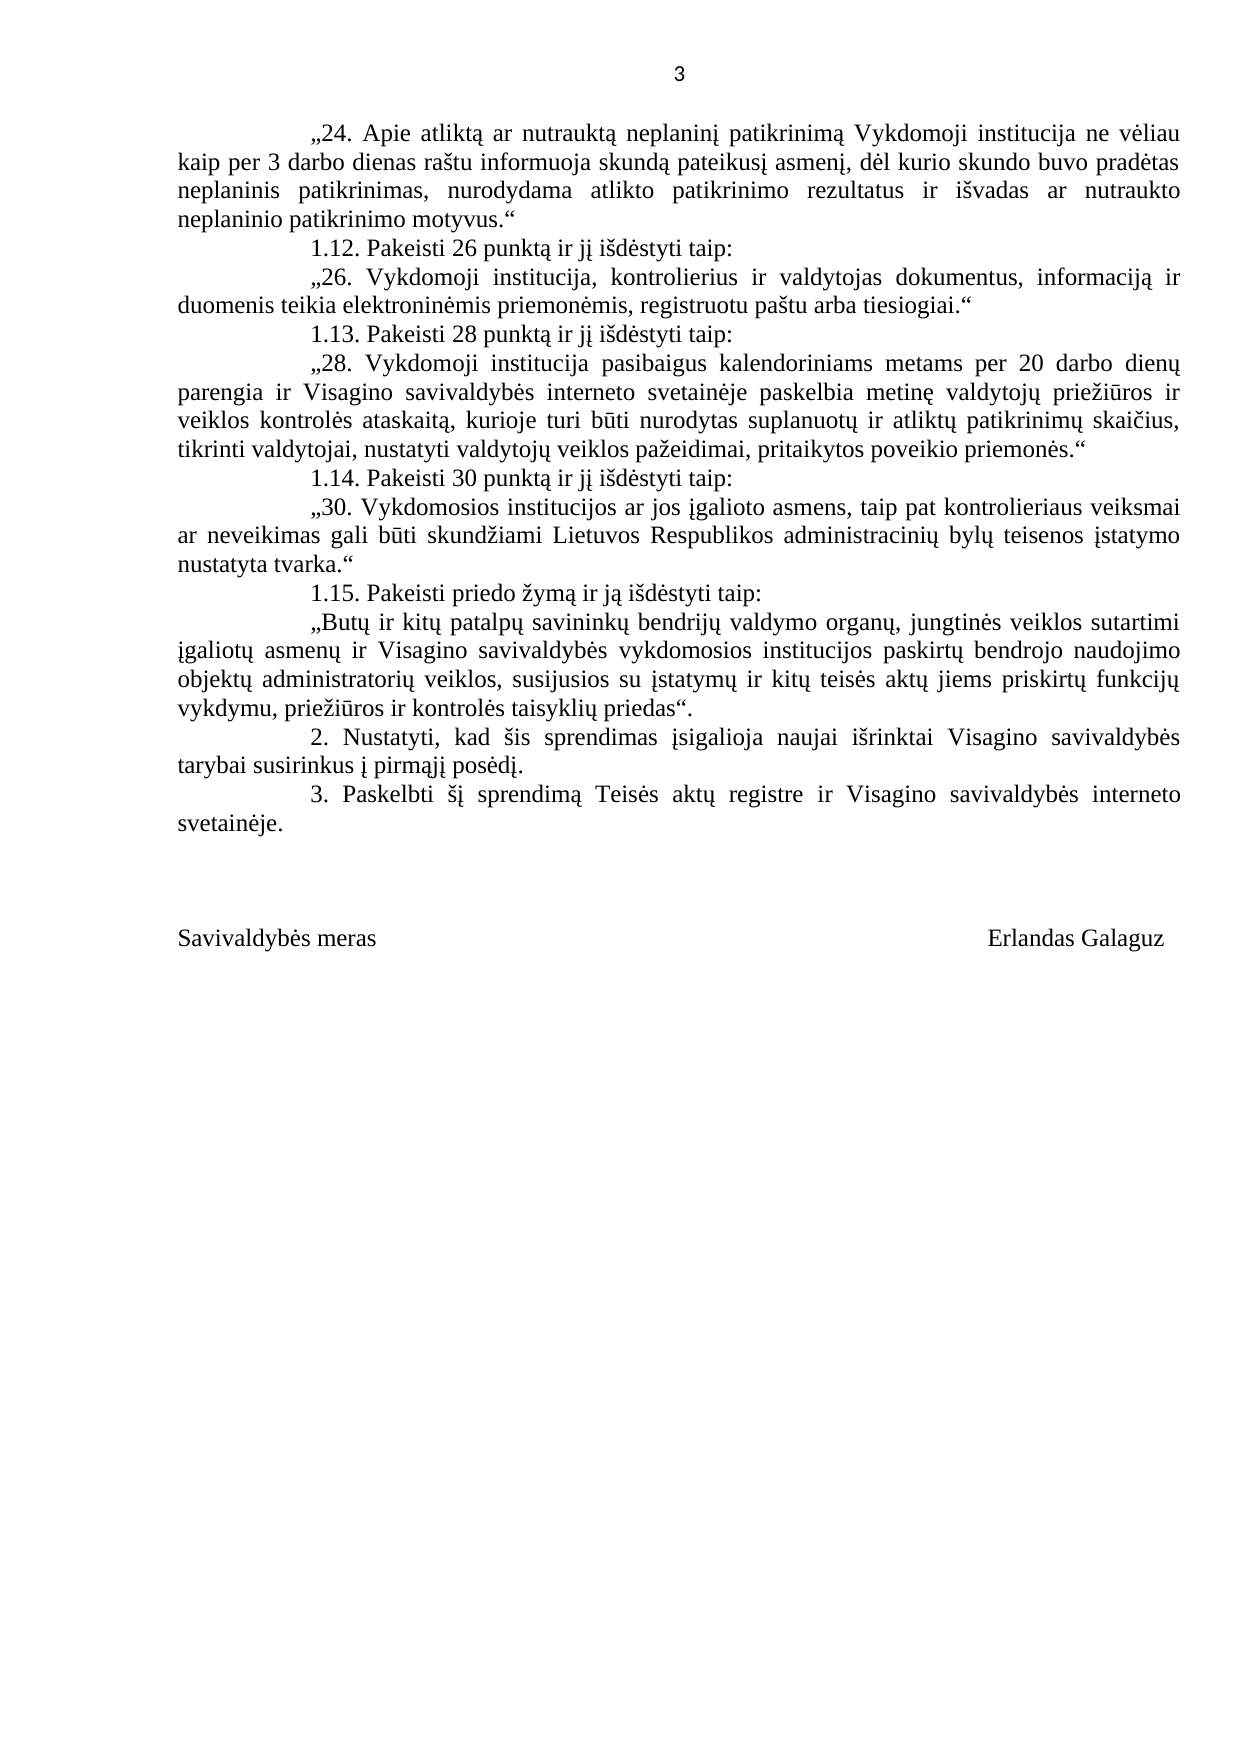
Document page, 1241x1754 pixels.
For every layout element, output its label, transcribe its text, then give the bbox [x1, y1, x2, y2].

text „24. Apie atliktą ar nutrauktą neplaninį patikrinimą Vykdomoji institucija ne vėliau kaip per 3 darbo dienas raštu informuoja skundą pateikusį asmenį, dėl kurio skundo buvo pradėtas neplaninis patikrinimas, nurodydama atlikto patikrinimo rezultatus ir išvadas ar nutraukto neplaninio patikrinimo motyvus.“ [177, 118, 1181, 233]
text „28. Vykdomoji institucija pasibaigus kalendoriniams metams per 20 darbo dienų parengia ir Visagino savivaldybės interneto svetainėje paskelbia metinę valdytojų priežiūros ir veiklos kontrolės ataskaitą, kurioje turi būti nurodytas suplanuotų ir atliktų patikrinimų skaičius, tikrinti valdytojai, nustatyti valdytojų veiklos pažeidimai, pritaikytos poveikio priemonės.“ [177, 348, 1181, 463]
text 1.15. Pakeisti priedo žymą ir ją išdėstyti taip: [177, 578, 1181, 607]
text Savivaldybės meras Erlandas Galaguz [177, 923, 1181, 952]
text „30. Vykdomosios institucijos ar jos įgalioto asmens, taip pat kontrolieriaus veiksmai ar neveikimas gali būti skundžiami Lietuvos Respublikos administracinių bylų teisenos įstatymo nustatyta tvarka.“ [177, 492, 1181, 578]
text 1.14. Pakeisti 30 punktą ir jį išdėstyti taip: [177, 463, 1181, 492]
text 1.12. Pakeisti 26 punktą ir jį išdėstyti taip: [177, 233, 1181, 262]
text 1.13. Pakeisti 28 punktą ir jį išdėstyti taip: [177, 319, 1181, 348]
text „Butų ir kitų patalpų savininkų bendrijų valdymo organų, jungtinės veiklos sutartimi įgaliotų asmenų ir Visagino savivaldybės vykdomosios institucijos paskirtų bendrojo naudojimo objektų administratorių veiklos, susijusios su įstatymų ir kitų teisės aktų jiems priskirtų funkcijų vykdymu, priežiūros ir kontrolės taisyklių priedas“. [177, 607, 1181, 722]
text 3. Paskelbti šį sprendimą Teisės aktų registre ir Visagino savivaldybės interneto svetainėje. [177, 779, 1181, 837]
text 2. Nustatyti, kad šis sprendimas įsigalioja naujai išrinktai Visagino savivaldybės tarybai susirinkus į pirmąjį posėdį. [177, 722, 1181, 779]
text „26. Vykdomoji institucija, kontrolierius ir valdytojas dokumentus, informaciją ir duomenis teikia elektroninėmis priemonėmis, registruotu paštu arba tiesiogiai.“ [177, 262, 1181, 319]
